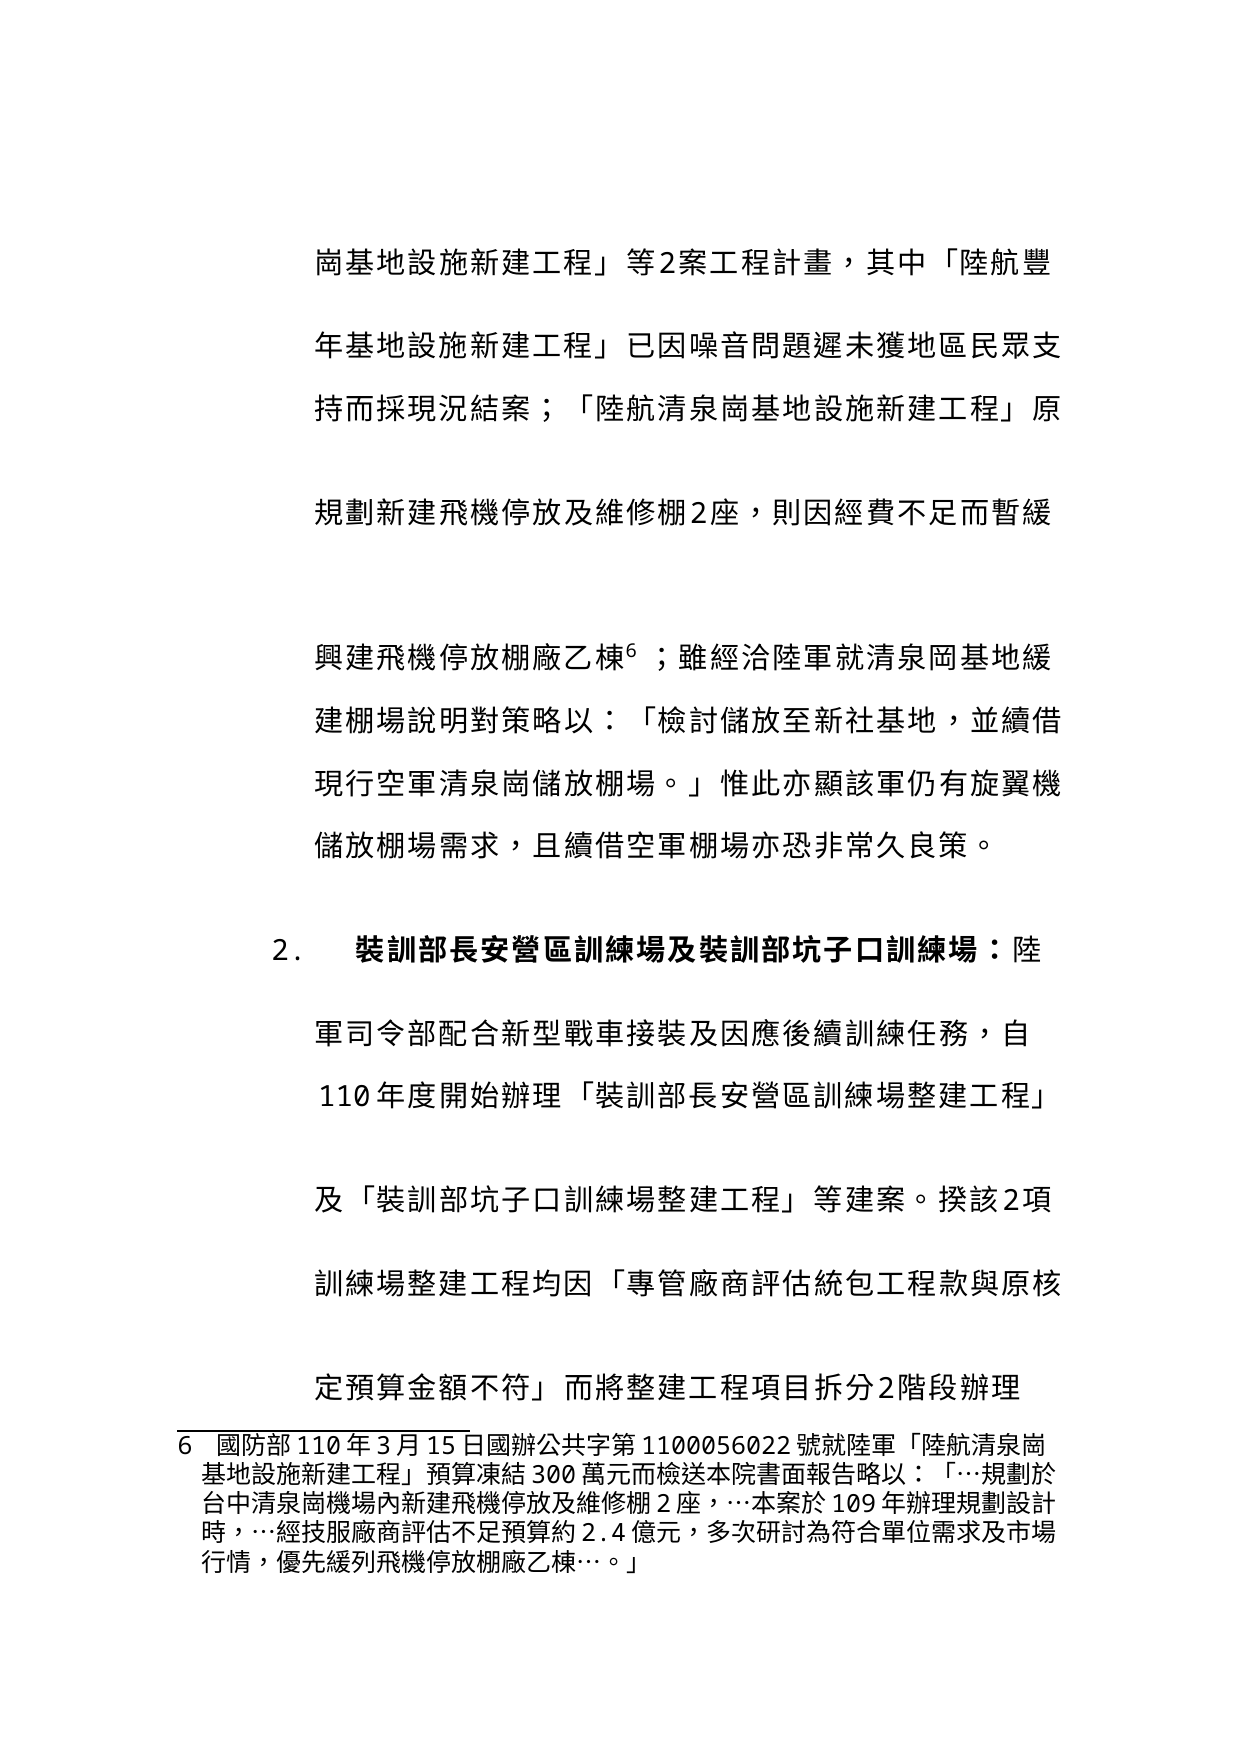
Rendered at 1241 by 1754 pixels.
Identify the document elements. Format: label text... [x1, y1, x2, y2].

list 國防部110年3月15日國辦公共字第1100056022號就陸軍「陸航清泉崗基地設施新建工程」預算凍結300萬元而檢送本院書面報告略以：「…規劃於台中清泉崗機場內新建飛機停放及維修棚2座，…本案於109年辦理規劃設計時，…經技服廠商評估不足預算約2.4億元，多次研討為符合單位需求及市場行情，優先緩列飛機停放棚廠乙棟…。」 [177, 1431, 1063, 1577]
list 崗基地設施新建工程」等2案工程計畫，其中「陸航豐年基地設施新建工程」已因噪音問題遲未獲地區民眾支持而採現況結案；「陸航清泉崗基地設施新建工程」原規劃新建飛機停放及維修棚2座，則因經費不足而暫緩興建飛機停放棚廠乙棟；雖經洽陸軍就清泉岡基地緩建棚場說明對策略以：「檢討儲放至新社基地，並續借現行空軍清泉崗儲放棚場。」惟此亦顯該軍仍有旋翼機儲放棚場需求，且續借空軍棚場亦恐非常久良策。 [266, 177, 1063, 865]
list 裝訓部長安營區訓練場及裝訓部坑子口訓練場：陸軍司令部配合新型戰車接裝及因應後續訓練任務，自110年度開始辦理「裝訓部長安營區訓練場整建工程」及「裝訓部坑子口訓練場整建工程」等建案。揆該2項訓練場整建工程均因「專管廠商評估統包工程款與原核定預算金額不符」而將整建工程項目拆分2階段辦理 [266, 865, 1063, 1427]
